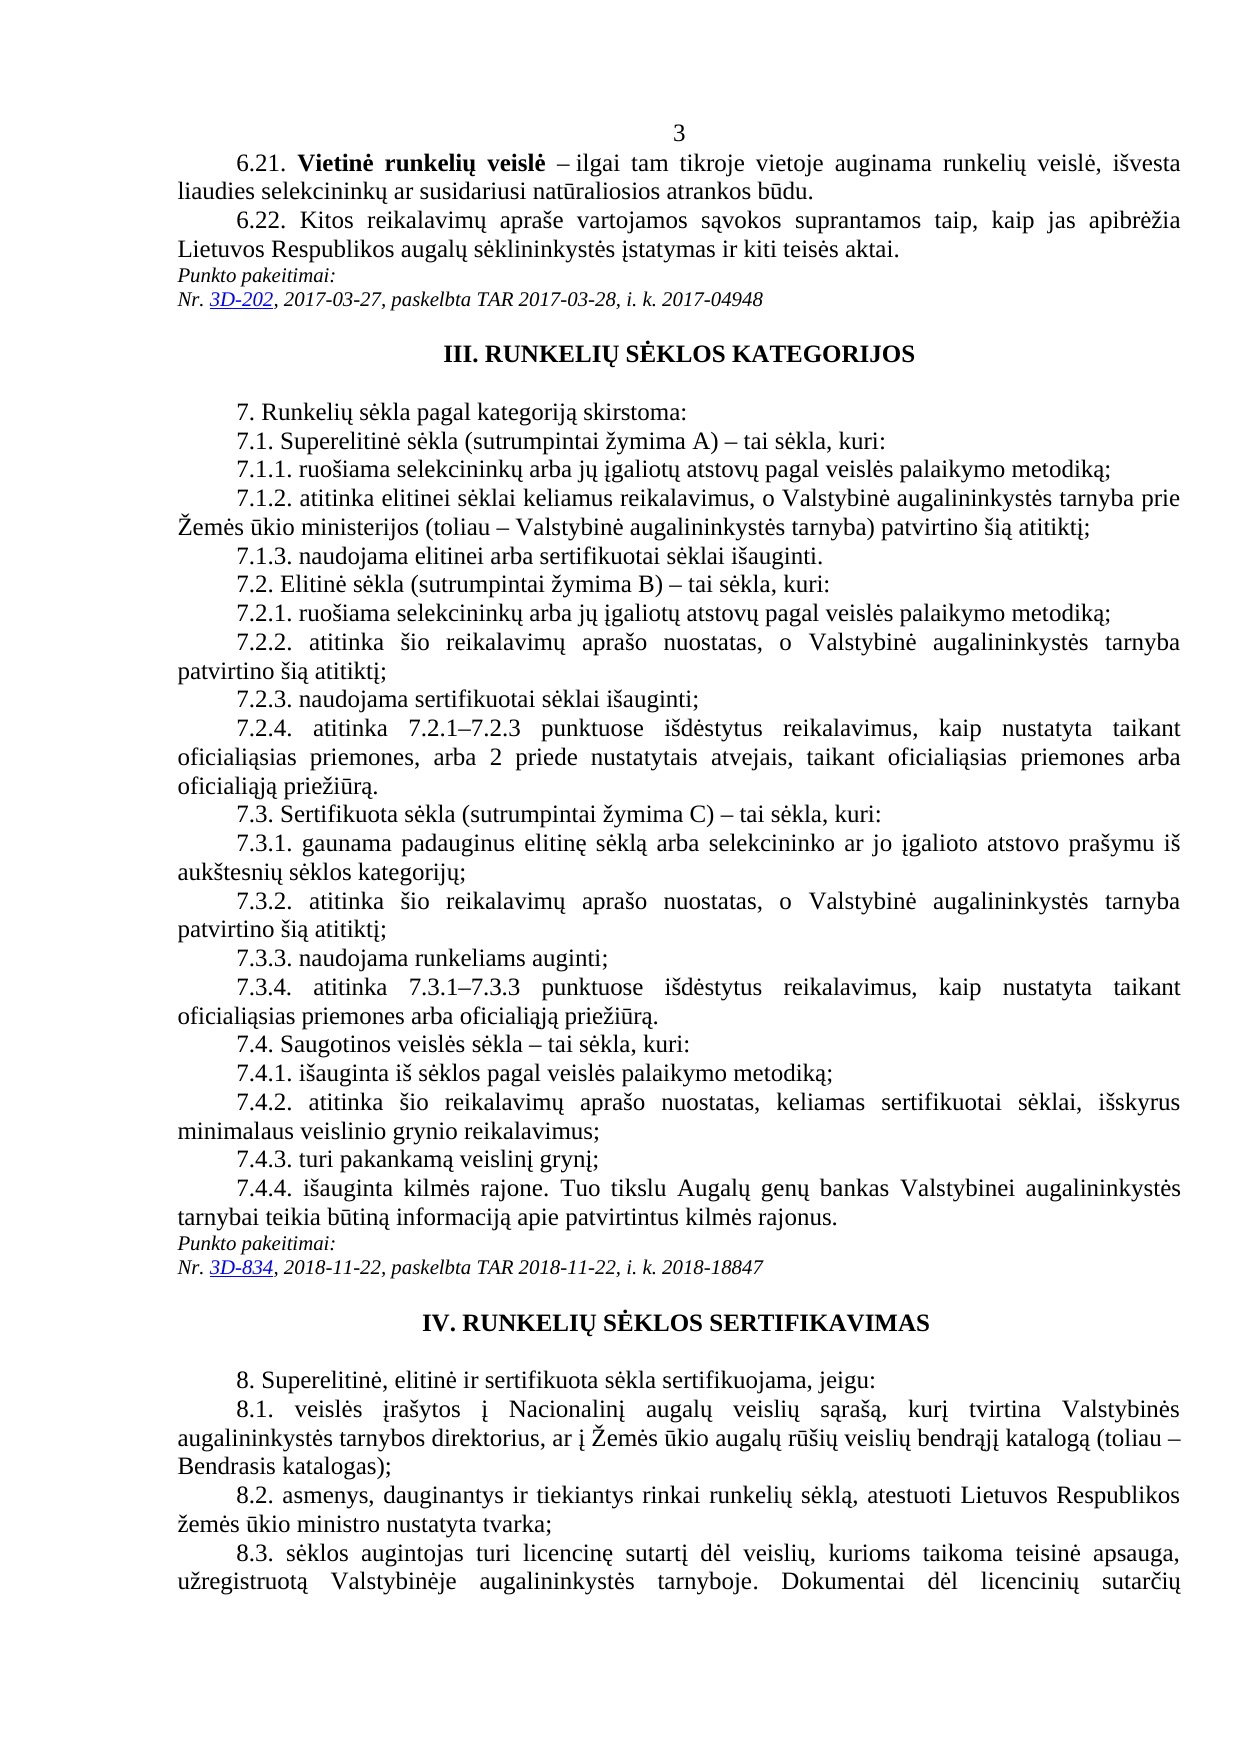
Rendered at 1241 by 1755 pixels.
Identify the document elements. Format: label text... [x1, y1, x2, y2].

text 7.1. Superelitinė sėkla (sutrumpintai žymima A) – tai sėkla, kuri: [177, 426, 1181, 454]
text 7.2.4. atitinka 7.2.1–7.2.3 punktuose išdėstytus reikalavimus, kaip nustatyta taikant oficialiąsias priemones, arba 2 priede nustatytais atvejais, taikant oficialiąsias priemones arba oficialiąją priežiūrą. [177, 713, 1181, 799]
text IV. RUNKELIŲ SĖKLOS SERTIFIKAVIMAS [177, 1308, 1181, 1336]
text 8.3. sėklos augintojas turi licencinę sutartį dėl veislių, kurioms taikoma teisinė apsauga, užregistruotą Valstybinėje augalininkystės tarnyboje. Dokumentai dėl licencinių sutarčių [177, 1538, 1181, 1595]
text III. RUNKELIŲ SĖKLOS KATEGORIJOS [177, 339, 1181, 368]
text 7. Runkelių sėkla pagal kategoriją skirstoma: [177, 397, 1181, 426]
text 7.4. Saugotinos veislės sėkla – tai sėkla, kuri: [177, 1029, 1181, 1058]
text 7.4.1. išauginta iš sėklos pagal veislės palaikymo metodiką; [177, 1058, 1181, 1087]
text 7.2.3. naudojama sertifikuotai sėklai išauginti; [177, 684, 1181, 713]
text 6.21. Vietinė runkelių veislė – ilgai tam tikroje vietoje auginama runkelių veislė, išvesta liaudies selekcininkų ar susidariusi natūraliosios atrankos būdu. [177, 148, 1181, 205]
text Punkto pakeitimai: [177, 263, 1181, 287]
text Punkto pakeitimai: [177, 1231, 1181, 1255]
text 8.2. asmenys, dauginantys ir tiekiantys rinkai runkelių sėklą, atestuoti Lietuvos Respublikos žemės ūkio ministro nustatyta tvarka; [177, 1480, 1181, 1538]
text 7.2.2. atitinka šio reikalavimų aprašo nuostatas, o Valstybinė augalininkystės tarnyba patvirtino šią atitiktį; [177, 627, 1181, 684]
text 7.4.3. turi pakankamą veislinį grynį; [177, 1144, 1181, 1173]
text 7.4.2. atitinka šio reikalavimų aprašo nuostatas, keliamas sertifikuotai sėklai, išskyrus minimalaus veislinio grynio reikalavimus; [177, 1087, 1181, 1144]
text 8. Superelitinė, elitinė ir sertifikuota sėkla sertifikuojama, jeigu: [177, 1365, 1181, 1394]
text 7.3.2. atitinka šio reikalavimų aprašo nuostatas, o Valstybinė augalininkystės tarnyba patvirtino šią atitiktį; [177, 886, 1181, 943]
text 7.3.3. naudojama runkeliams auginti; [177, 943, 1181, 972]
text Nr. 3D-834, 2018-11-22, paskelbta TAR 2018-11-22, i. k. 2018-18847 [177, 1255, 1181, 1279]
text 7.2. Elitinė sėkla (sutrumpintai žymima B) – tai sėkla, kuri: [177, 569, 1181, 598]
text 7.2.1. ruošiama selekcininkų arba jų įgaliotų atstovų pagal veislės palaikymo metodiką; [177, 598, 1181, 627]
text 7.3.1. gaunama padauginus elitinę sėklą arba selekcininko ar jo įgalioto atstovo prašymu iš aukštesnių sėklos kategorijų; [177, 828, 1181, 886]
text 7.1.3. naudojama elitinei arba sertifikuotai sėklai išauginti. [177, 541, 1181, 569]
text 7.1.2. atitinka elitinei sėklai keliamus reikalavimus, o Valstybinė augalininkystės tarnyba prie Žemės ūkio ministerijos (toliau – Valstybinė augalininkystės tarnyba) patvirtino šią atitiktį; [177, 483, 1181, 541]
text 7.3. Sertifikuota sėkla (sutrumpintai žymima C) – tai sėkla, kuri: [177, 799, 1181, 828]
text 7.4.4. išauginta kilmės rajone. Tuo tikslu Augalų genų bankas Valstybinei augalininkystės tarnybai teikia būtiną informaciją apie patvirtintus kilmės rajonus. [177, 1173, 1181, 1231]
text 7.3.4. atitinka 7.3.1–7.3.3 punktuose išdėstytus reikalavimus, kaip nustatyta taikant oficialiąsias priemones arba oficialiąją priežiūrą. [177, 972, 1181, 1029]
text Nr. 3D-202, 2017-03-27, paskelbta TAR 2017-03-28, i. k. 2017-04948 [177, 287, 1181, 311]
text 7.1.1. ruošiama selekcininkų arba jų įgaliotų atstovų pagal veislės palaikymo metodiką; [177, 454, 1181, 483]
text 8.1. veislės įrašytos į Nacionalinį augalų veislių sąrašą, kurį tvirtina Valstybinės augalininkystės tarnybos direktorius, ar į Žemės ūkio augalų rūšių veislių bendrąjį katalogą (toliau – Bendrasis katalogas); [177, 1394, 1181, 1480]
text 6.22. Kitos reikalavimų apraše vartojamos sąvokos suprantamos taip, kaip jas apibrėžia Lietuvos Respublikos augalų sėklininkystės įstatymas ir kiti teisės aktai. [177, 205, 1181, 263]
